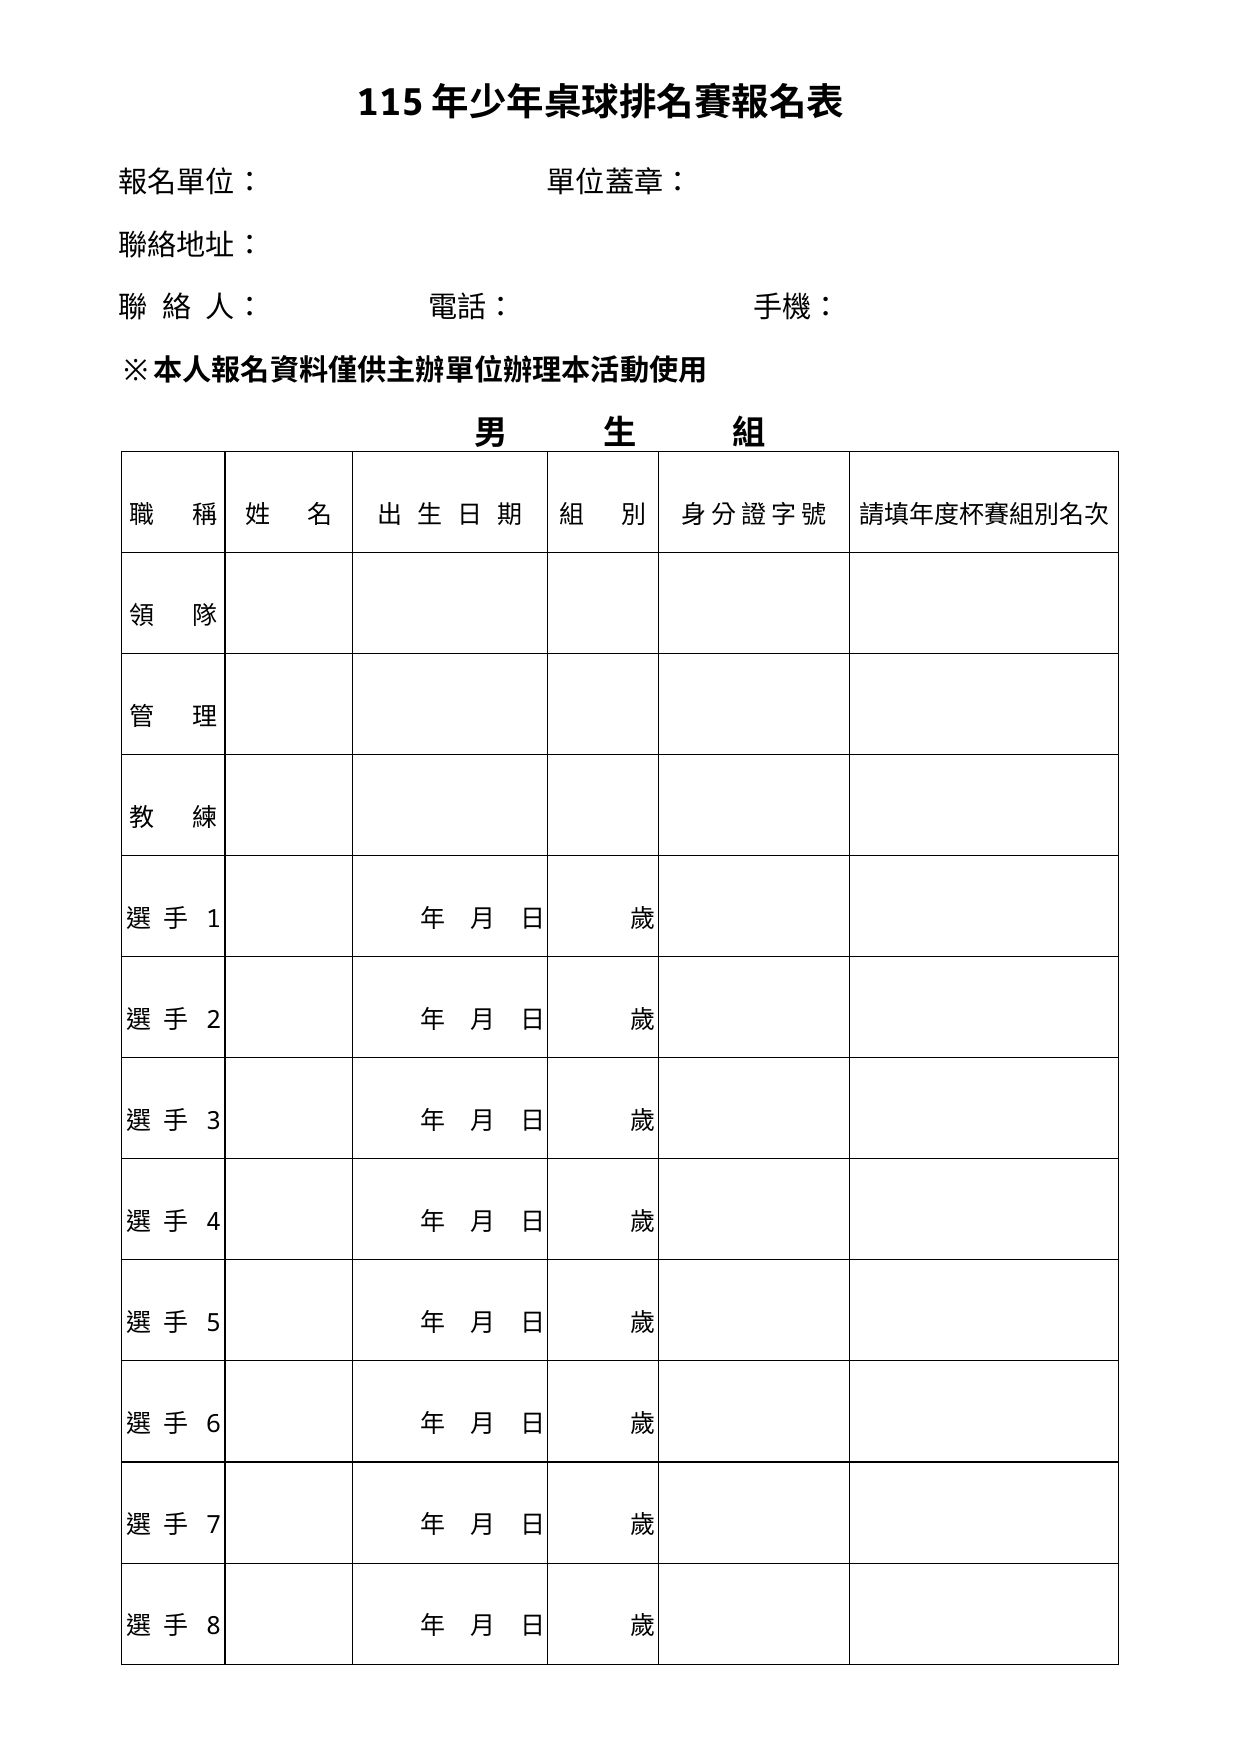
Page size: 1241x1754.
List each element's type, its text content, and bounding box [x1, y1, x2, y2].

table_cell [353, 654, 547, 754]
text ※本人報名資料僅供主辦單位辦理本活動使用 [118, 326, 1181, 388]
table_cell [850, 856, 1118, 956]
table_cell [659, 1463, 849, 1562]
table_cell [548, 553, 658, 653]
table_header 組別 [548, 452, 658, 552]
table_header 出生日期 [353, 452, 547, 552]
table_cell 年 月 日 [353, 1463, 547, 1562]
table_cell 歲 [548, 1361, 658, 1461]
table_cell [548, 755, 658, 855]
table_cell 年 月 日 [353, 1260, 547, 1360]
text 115年少年桌球排名賽報名表 [59, 57, 1141, 119]
table_cell [850, 1058, 1118, 1158]
table_cell 歲 [548, 1159, 658, 1259]
table_cell 年 月 日 [353, 1564, 547, 1663]
table_cell 歲 [548, 1463, 658, 1562]
table_cell [226, 1463, 352, 1562]
table_cell 年 月 日 [353, 856, 547, 956]
table_cell [850, 957, 1118, 1057]
table_cell [850, 755, 1118, 855]
table_cell [353, 755, 547, 855]
table_cell 選手4 [122, 1159, 224, 1259]
table_cell [850, 1564, 1118, 1663]
table_cell [226, 553, 352, 653]
table_cell 歲 [548, 957, 658, 1057]
table_cell [850, 1260, 1118, 1360]
table_header 請填年度杯賽組別名次 [850, 452, 1118, 552]
table_cell 年 月 日 [353, 1058, 547, 1158]
text 聯 絡 人： 電話： 手機： [118, 263, 1181, 326]
table_cell [659, 654, 849, 754]
table_cell [850, 1463, 1118, 1562]
text 男生組 [59, 388, 1181, 451]
table_cell [850, 1159, 1118, 1259]
table_cell [659, 1564, 849, 1663]
table_cell 管理 [122, 654, 224, 754]
table_cell [226, 1159, 352, 1259]
table_cell [226, 1058, 352, 1158]
table_cell [850, 654, 1118, 754]
table_cell 歲 [548, 1058, 658, 1158]
text 報名單位： 單位蓋章： [118, 138, 1181, 201]
table_cell 年 月 日 [353, 957, 547, 1057]
table_cell [226, 957, 352, 1057]
table_cell [659, 856, 849, 956]
table_cell 選手5 [122, 1260, 224, 1360]
table_cell 選手2 [122, 957, 224, 1057]
table_cell [659, 1260, 849, 1360]
table_cell [226, 1260, 352, 1360]
table_cell [850, 1361, 1118, 1461]
table_header 身分證字號 [659, 452, 849, 552]
table_header 姓名 [226, 452, 352, 552]
table_cell [226, 856, 352, 956]
table_cell 年 月 日 [353, 1361, 547, 1461]
table_header 職稱 [122, 452, 224, 552]
table_cell [659, 553, 849, 653]
table_cell 歲 [548, 856, 658, 956]
table_cell 教練 [122, 755, 224, 855]
table_cell [226, 755, 352, 855]
table_cell [659, 1159, 849, 1259]
table_cell 選手6 [122, 1361, 224, 1461]
table_cell 歲 [548, 1260, 658, 1360]
table_cell [850, 553, 1118, 653]
table_cell [226, 654, 352, 754]
table_cell [226, 1564, 352, 1663]
table_cell [659, 1361, 849, 1461]
table_cell [659, 957, 849, 1057]
table_cell 領隊 [122, 553, 224, 653]
table_cell 選手8 [122, 1564, 224, 1663]
text 聯絡地址： [118, 201, 1181, 263]
table_cell [548, 654, 658, 754]
table_cell 選手7 [122, 1463, 224, 1562]
table_cell [659, 755, 849, 855]
table_cell [353, 553, 547, 653]
table_cell [226, 1361, 352, 1461]
table_cell 選手1 [122, 856, 224, 956]
table_cell 歲 [548, 1564, 658, 1663]
table_cell 選手3 [122, 1058, 224, 1158]
table_cell 年 月 日 [353, 1159, 547, 1259]
table_cell [659, 1058, 849, 1158]
